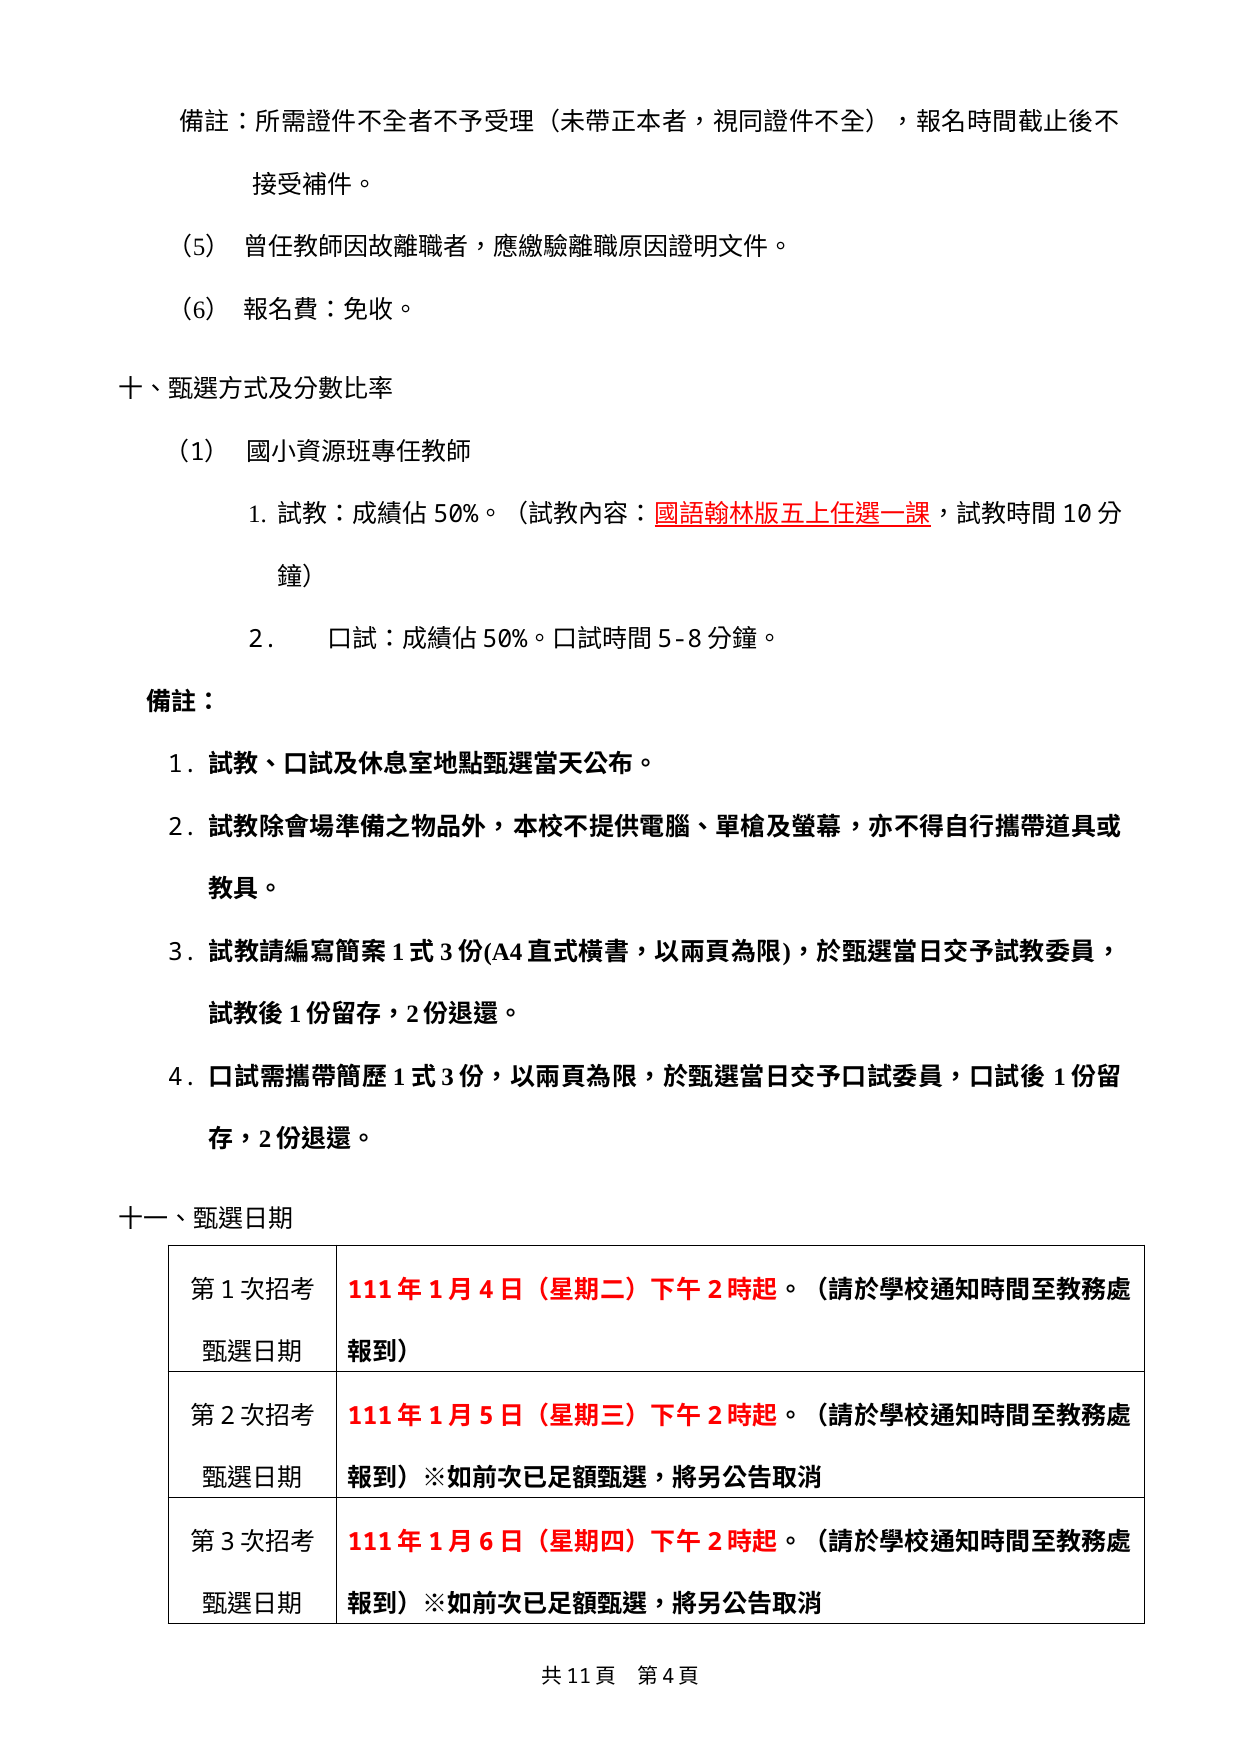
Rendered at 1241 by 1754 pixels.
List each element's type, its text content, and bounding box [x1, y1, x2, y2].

table_cell 第3次招考 甄選日期 [169, 1498, 336, 1623]
list 口試需攜帶簡歷1式3份，以兩頁為限，於甄選當日交予口試委員，口試後1份留存，2份退還。 [168, 1033, 1122, 1158]
text 備註：所需證件不全者不予受理（未帶正本者，視同證件不全），報名時間截止後不接受補件。 [179, 78, 1122, 203]
list 曾任教師因故離職者，應繳驗離職原因證明文件。 [168, 203, 1122, 266]
list 試教、口試及休息室地點甄選當天公布。 [168, 720, 1122, 783]
table_header 111年1月4日（星期二）下午2時起。（請於學校通知時間至教務處報到） [337, 1246, 1144, 1371]
table_header 第1次招考 甄選日期 [169, 1246, 336, 1371]
list 口試：成績佔50%。口試時間5-8分鐘。 [248, 595, 1122, 658]
table_cell 111年1月5日（星期三）下午2時起。（請於學校通知時間至教務處報到）※如前次已足額甄選，將另公告取消 [337, 1372, 1144, 1497]
table_cell 111年1月6日（星期四）下午2時起。（請於學校通知時間至教務處報到）※如前次已足額甄選，將另公告取消 [337, 1498, 1144, 1623]
list 國小資源班專任教師 [164, 408, 1122, 470]
table_cell 第2次招考 甄選日期 [169, 1372, 336, 1497]
list 試教除會場準備之物品外，本校不提供電腦、單槍及螢幕，亦不得自行攜帶道具或教具。 [168, 783, 1122, 908]
text 十一、甄選日期 [118, 1175, 1122, 1238]
list 試教請編寫簡案1式3份(A4直式橫書，以兩頁為限)，於甄選當日交予試教委員，試教後1份留存，2份退還。 [168, 908, 1122, 1033]
list 試教：成績佔50%。（試教內容：國語翰林版五上任選一課，試教時間10分鐘） [248, 470, 1122, 595]
list 報名費：免收。 [168, 266, 1122, 328]
text 十、甄選方式及分數比率 [118, 345, 1122, 408]
text 備註： [146, 658, 1122, 720]
